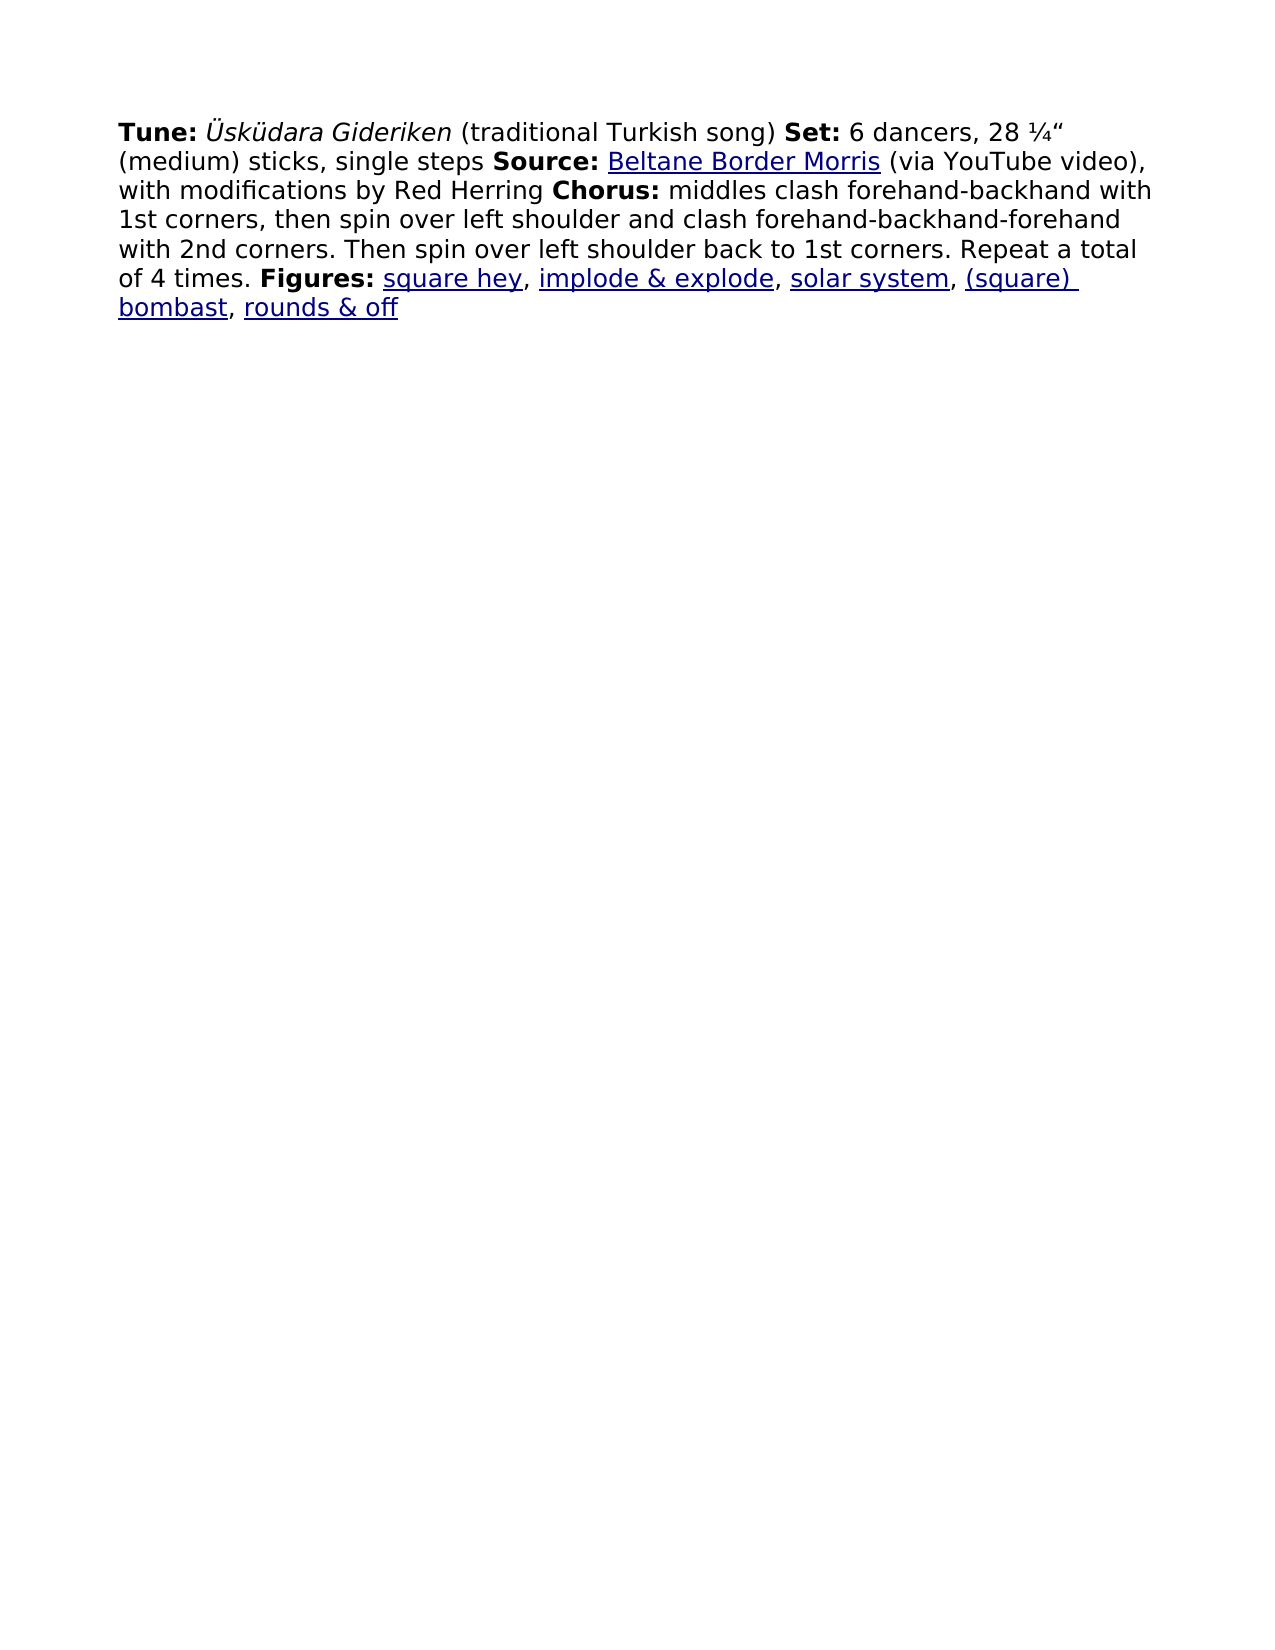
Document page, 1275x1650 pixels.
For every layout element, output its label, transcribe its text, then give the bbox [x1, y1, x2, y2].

text Tune: Üsküdara Gideriken (traditional Turkish song) Set: 6 dancers, 28 ¼“ (medium) sticks, single steps Source: Beltane Border Morris (via YouTube video), with modifications by Red Herring Chorus: middles clash forehand-backhand with 1st corners, then spin over left shoulder and clash forehand-backhand-forehand with 2nd corners. Then spin over left shoulder back to 1st corners. Repeat a total of 4 times. Figures: square hey, implode & explode, solar system, (square) bombast, rounds & off [118, 118, 1157, 322]
